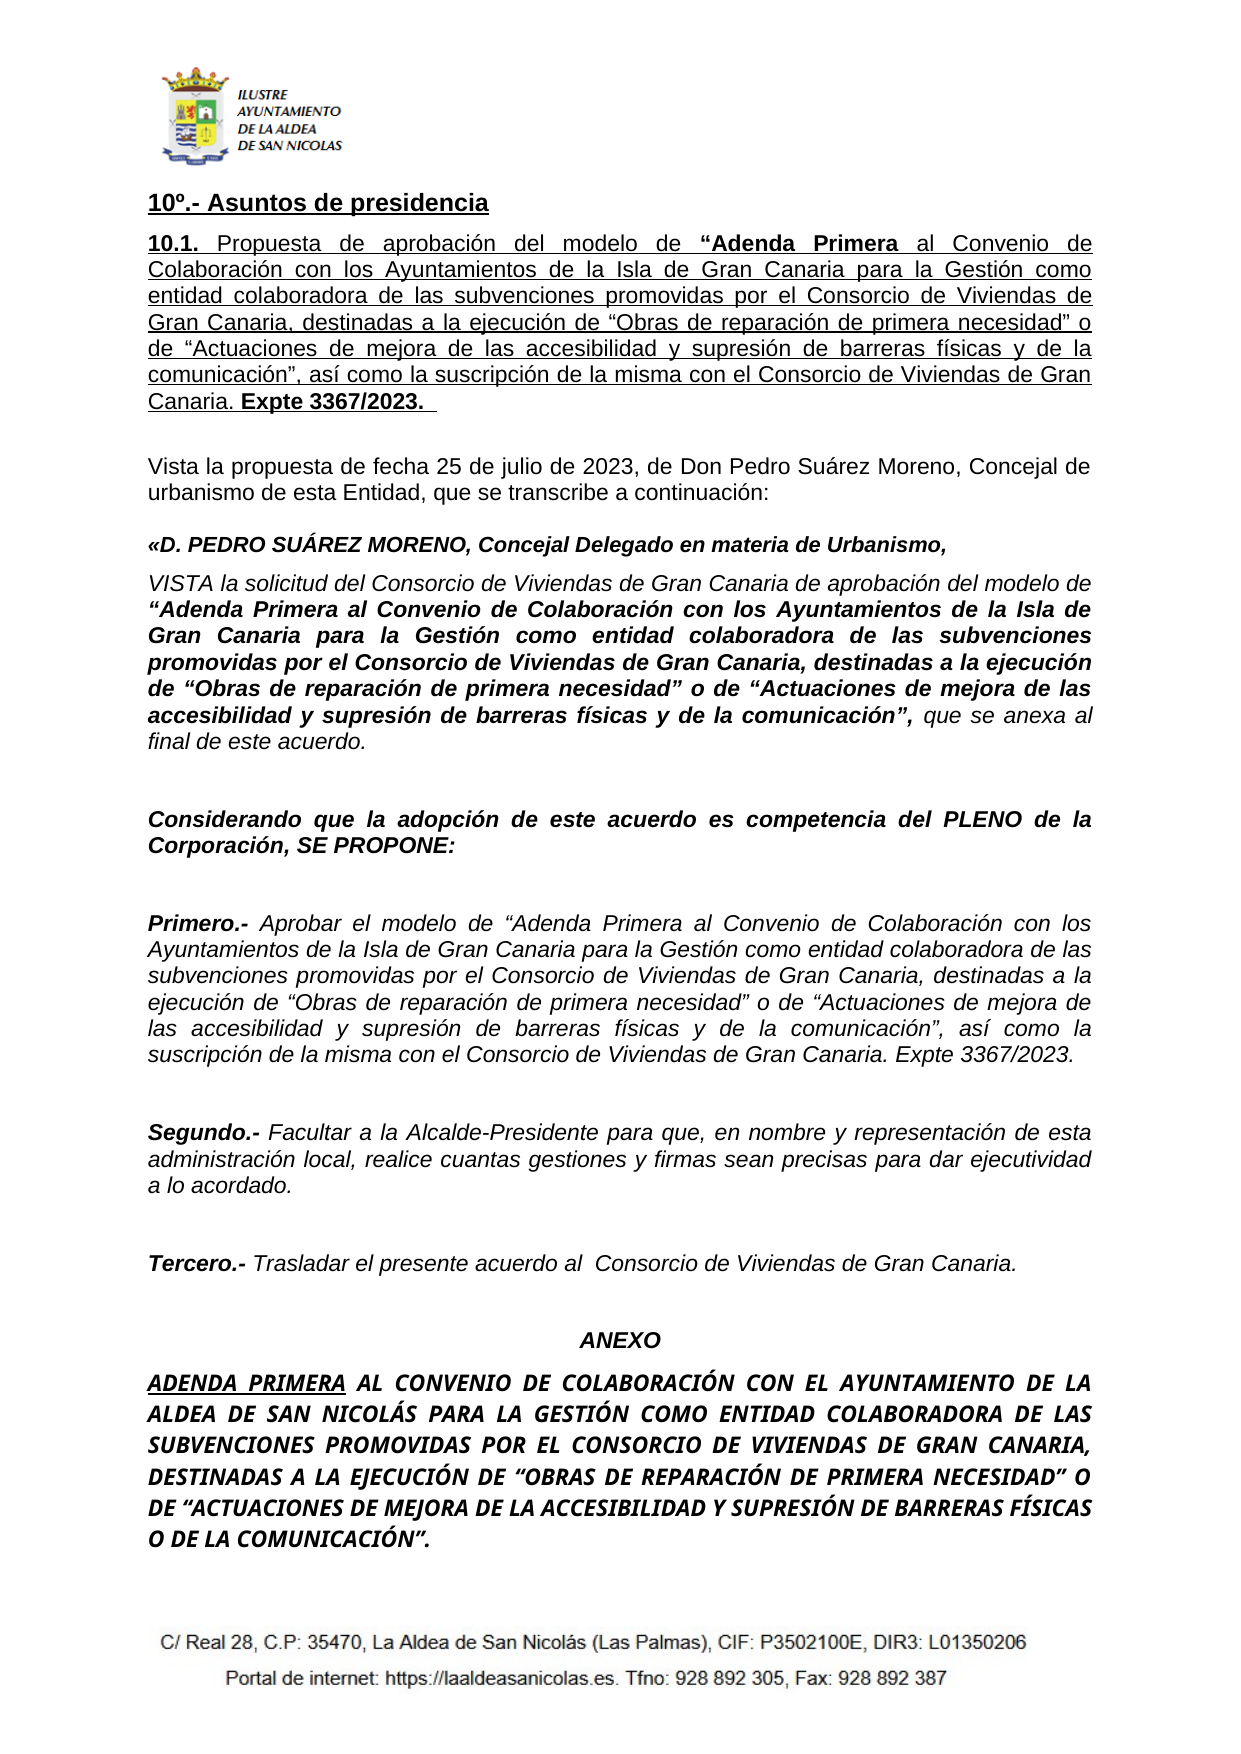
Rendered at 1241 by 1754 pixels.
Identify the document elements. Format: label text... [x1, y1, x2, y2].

text ADENDA PRIMERA AL CONVENIO DE COLABORACIÓN CON EL AYUNTAMIENTO DE LA ALDEA DE SAN NICOLÁS PARA LA GESTIÓN COMO ENTIDAD COLABORADORA DE LAS SUBVENCIONES PROMOVIDAS POR EL CONSORCIO DE VIVIENDAS DE GRAN CANARIA, DESTINADAS A LA EJECUCIÓN DE “OBRAS DE REPARACIÓN DE PRIMERA NECESIDAD” O DE “ACTUACIONES DE MEJORA DE LA ACCESIBILIDAD Y SUPRESIÓN DE BARRERAS FÍSICAS O DE LA COMUNICACIÓN”. [148, 1366, 1093, 1554]
text 10.1. Propuesta de aprobación del modelo de “Adenda Primera al Convenio de [148, 230, 1093, 253]
text Considerando que la adopción de este acuerdo es competencia del PLENO de la Corporación, SE PROPONE: [148, 806, 1093, 858]
text Primero.- Aprobar el modelo de “Adenda Primera al Convenio de Colaboración con los Ayuntamientos de la Isla de Gran Canaria para la Gestión como entidad colaboradora de las subvenciones promovidas por el Consorcio de Viviendas de Gran Canaria, destinadas a la ejecución de “Obras de reparación de primera necesidad” o de “Actuaciones de mejora de las accesibilidad y supresión de barreras físicas y de la comunicación”, así como la suscripción de la misma con el Consorcio de Viviendas de Gran Canaria. Expte 3367/2023. [148, 910, 1093, 1068]
text «D. PEDRO SUÁREZ MORENO, Concejal Delegado en materia de Urbanismo, [148, 532, 1093, 557]
text ANEXO [148, 1327, 1093, 1354]
text Tercero.- Trasladar el presente acuerdo al Consorcio de Viviendas de Gran Canaria. [148, 1249, 1093, 1276]
text Gran Canaria, destinadas a la ejecución de “Obras de reparación de primera necesidad” o de “Actuaciones de mejora de las accesibilidad y supresión de barreras físicas y de la comunicación”, así como la suscripción de la misma con el Consorcio de Viviendas de Gran Canaria. Expte 3367/2023. [148, 306, 1093, 414]
text Colaboración con los Ayuntamientos de la Isla de Gran Canaria para la Gestión como entidad colaboradora de las subvenciones promovidas por el Consorcio de Viviendas de [148, 254, 1093, 305]
picture [148, 59, 358, 173]
picture [148, 1626, 1034, 1694]
text Segundo.- Facultar a la Alcalde-Presidente para que, en nombre y representación de esta administración local, realice cuantas gestiones y firmas sean precisas para dar ejecutividad a lo acordado. [148, 1119, 1093, 1198]
text Vista la propuesta de fecha 25 de julio de 2023, de Don Pedro Suárez Moreno, Concejal de urbanismo de esta Entidad, que se transcribe a continuación: [148, 453, 1093, 506]
text 10º.- Asuntos de presidencia [148, 188, 1093, 217]
text VISTA la solicitud del Consorcio de Viviendas de Gran Canaria de aprobación del modelo de “Adenda Primera al Convenio de Colaboración con los Ayuntamientos de la Isla de Gran Canaria para la Gestión como entidad colaboradora de las subvenciones promovidas por el Consorcio de Viviendas de Gran Canaria, destinadas a la ejecución de “Obras de reparación de primera necesidad” o de “Actuaciones de mejora de las accesibilidad y supresión de barreras físicas y de la comunicación”, que se anexa al final de este acuerdo. [148, 570, 1093, 754]
